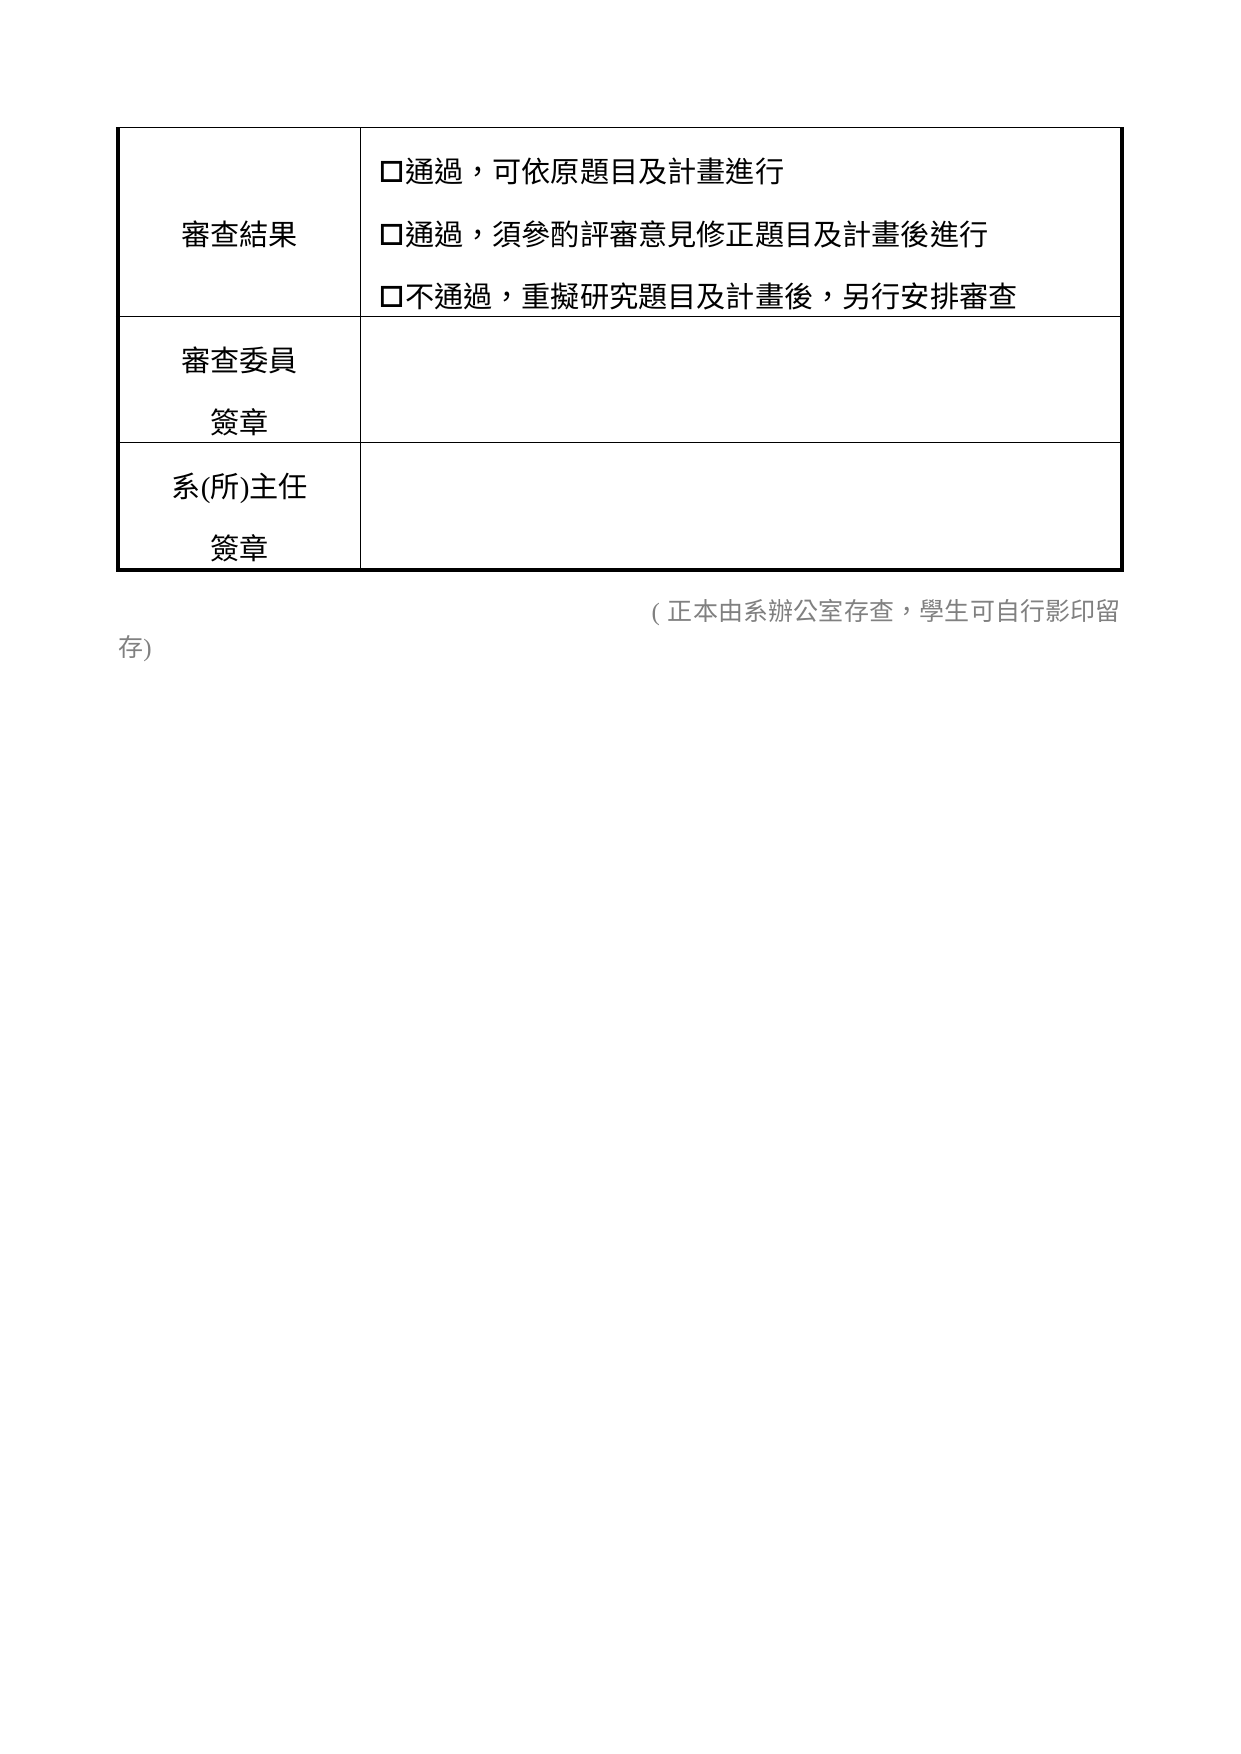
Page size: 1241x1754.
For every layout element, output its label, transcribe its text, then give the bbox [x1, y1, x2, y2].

table_cell [361, 443, 1120, 568]
table_cell 審查結果 [120, 128, 360, 316]
text (正本由系辦公室存查，學生可自行影印留存) [118, 591, 1122, 663]
table_cell [361, 317, 1120, 442]
table_cell 通過，可依原題目及計畫進行 通過，須參酌評審意見修正題目及計畫後進行 不通過，重擬研究題目及計畫後，另行安排審查 [361, 128, 1120, 316]
table_cell 審查委員 簽章 [120, 317, 360, 442]
table_cell 系(所)主任 簽章 [120, 443, 360, 568]
